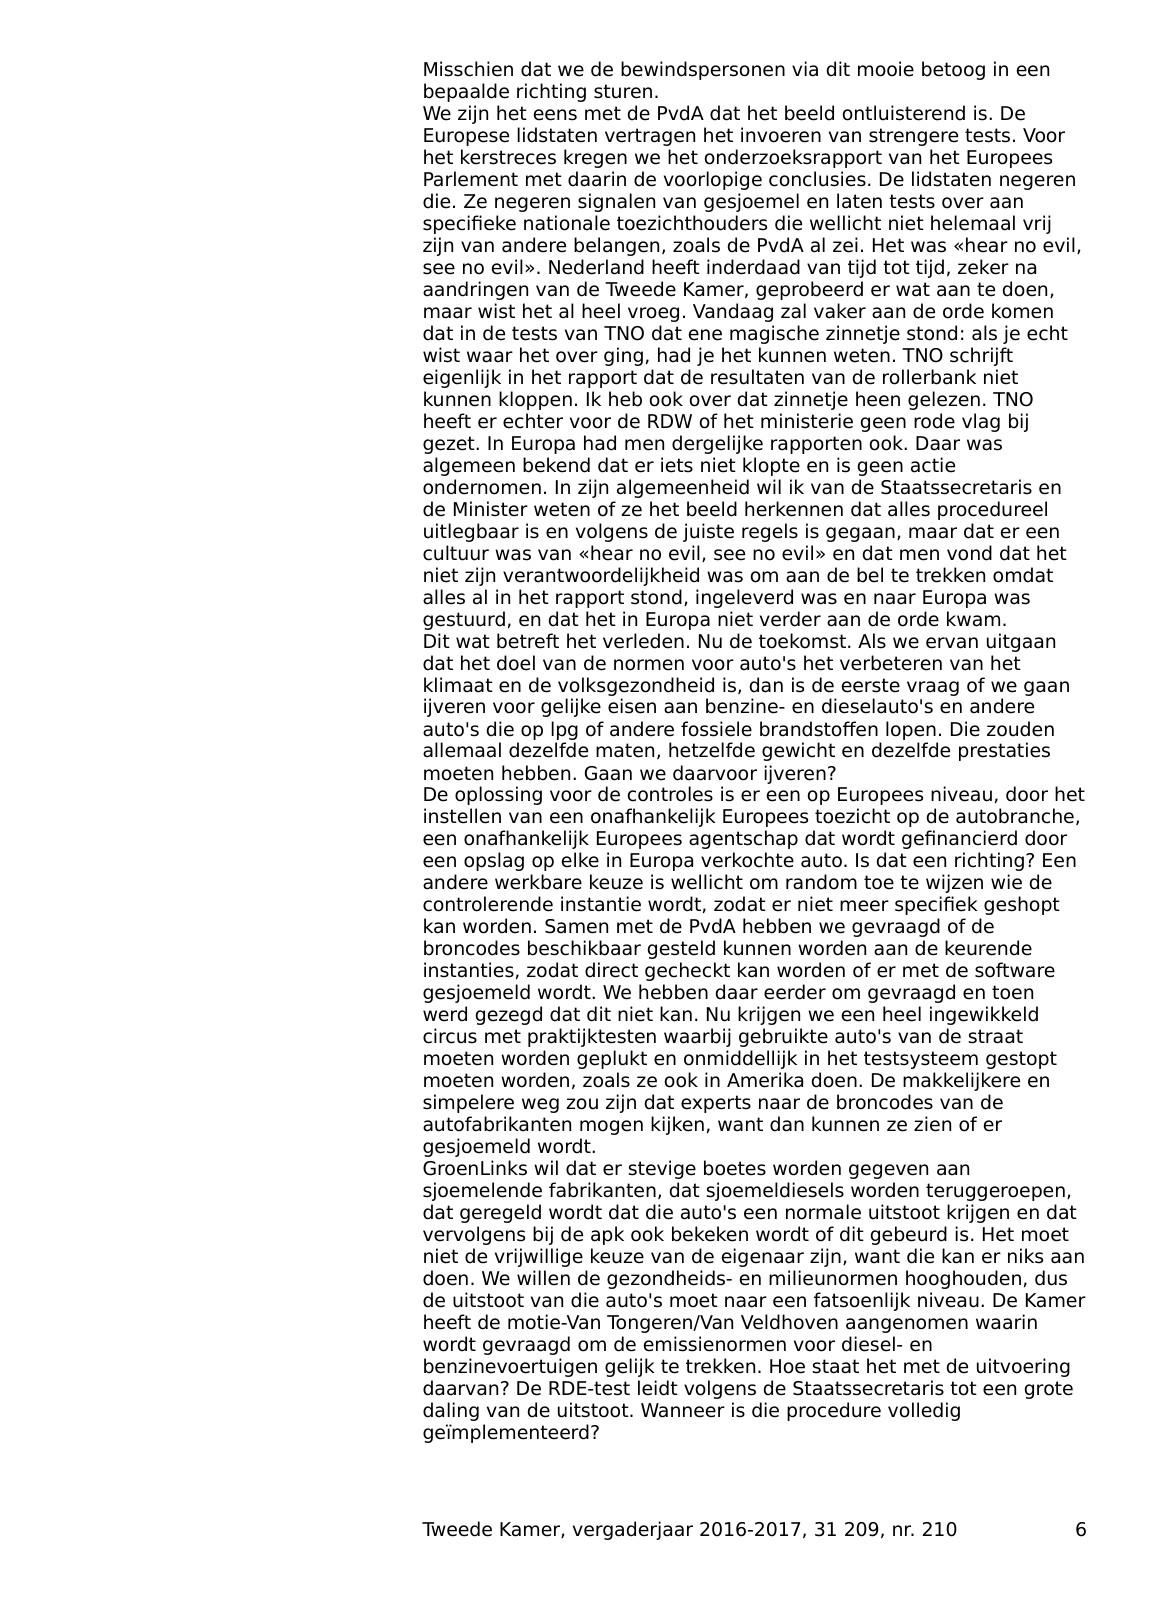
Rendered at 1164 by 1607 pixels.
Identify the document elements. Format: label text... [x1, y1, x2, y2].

text We zijn het eens met de PvdA dat het beeld ontluisterend is. De Europese lidstaten vertragen het invoeren van strengere tests. Voor het kerstreces kregen we het onderzoeksrapport van het Europees Parlement met daarin de voorlopige conclusies. De lidstaten negeren die. Ze negeren signalen van gesjoemel en laten tests over aan specifieke nationale toezichthouders die wellicht niet helemaal vrij zijn van andere belangen, zoals de PvdA al zei. Het was «hear no evil, see no evil». Nederland heeft inderdaad van tijd tot tijd, zeker na aandringen van de Tweede Kamer, geprobeerd er wat aan te doen, maar wist het al heel vroeg. Vandaag zal vaker aan de orde komen dat in de tests van TNO dat ene magische zinnetje stond: als je echt wist waar het over ging, had je het kunnen weten. TNO schrijft eigenlijk in het rapport dat de resultaten van de rollerbank niet kunnen kloppen. Ik heb ook over dat zinnetje heen gelezen. TNO heeft er echter voor de RDW of het ministerie geen rode vlag bij gezet. In Europa had men dergelijke rapporten ook. Daar was algemeen bekend dat er iets niet klopte en is geen actie ondernomen. In zijn algemeenheid wil ik van de Staatssecretaris en de Minister weten of ze het beeld herkennen dat alles procedureel uitlegbaar is en volgens de juiste regels is gegaan, maar dat er een cultuur was van «hear no evil, see no evil» en dat men vond dat het niet zijn verantwoordelijkheid was om aan de bel te trekken omdat alles al in het rapport stond, ingeleverd was en naar Europa was gestuurd, en dat het in Europa niet verder aan de orde kwam. [422, 103, 1087, 631]
text Dit wat betreft het verleden. Nu de toekomst. Als we ervan uitgaan dat het doel van de normen voor auto's het verbeteren van het klimaat en de volksgezondheid is, dan is de eerste vraag of we gaan ijveren voor gelijke eisen aan benzine- en dieselauto's en andere auto's die op lpg of andere fossiele brandstoffen lopen. Die zouden allemaal dezelfde maten, hetzelfde gewicht en dezelfde prestaties moeten hebben. Gaan we daarvoor ijveren? [422, 631, 1087, 784]
text GroenLinks wil dat er stevige boetes worden gegeven aan sjoemelende fabrikanten, dat sjoemeldiesels worden teruggeroepen, dat geregeld wordt dat die auto's een normale uitstoot krijgen en dat vervolgens bij de apk ook bekeken wordt of dit gebeurd is. Het moet niet de vrijwillige keuze van de eigenaar zijn, want die kan er niks aan doen. We willen de gezondheids- en milieunormen hooghouden, dus de uitstoot van die auto's moet naar een fatsoenlijk niveau. De Kamer heeft de motie-Van Tongeren/Van Veldhoven aangenomen waarin wordt gevraagd om de emissienormen voor diesel- en benzinevoertuigen gelijk te trekken. Hoe staat het met de uitvoering daarvan? De RDE-test leidt volgens de Staatssecretaris tot een grote daling van de uitstoot. Wanneer is die procedure volledig geïmplementeerd? [422, 1158, 1087, 1444]
text De oplossing voor de controles is er een op Europees niveau, door het instellen van een onafhankelijk Europees toezicht op de autobranche, een onafhankelijk Europees agentschap dat wordt gefinancierd door een opslag op elke in Europa verkochte auto. Is dat een richting? Een andere werkbare keuze is wellicht om random toe te wijzen wie de controlerende instantie wordt, zodat er niet meer specifiek geshopt kan worden. Samen met de PvdA hebben we gevraagd of de broncodes beschikbaar gesteld kunnen worden aan de keurende instanties, zodat direct gecheckt kan worden of er met de software gesjoemeld wordt. We hebben daar eerder om gevraagd en toen werd gezegd dat dit niet kan. Nu krijgen we een heel ingewikkeld circus met praktijktesten waarbij gebruikte auto's van de straat moeten worden geplukt en onmiddellijk in het testsysteem gestopt moeten worden, zoals ze ook in Amerika doen. De makkelijkere en simpelere weg zou zijn dat experts naar de broncodes van de autofabrikanten mogen kijken, want dan kunnen ze zien of er gesjoemeld wordt. [422, 784, 1087, 1158]
text Misschien dat we de bewindspersonen via dit mooie betoog in een bepaalde richting sturen. [422, 59, 1087, 103]
